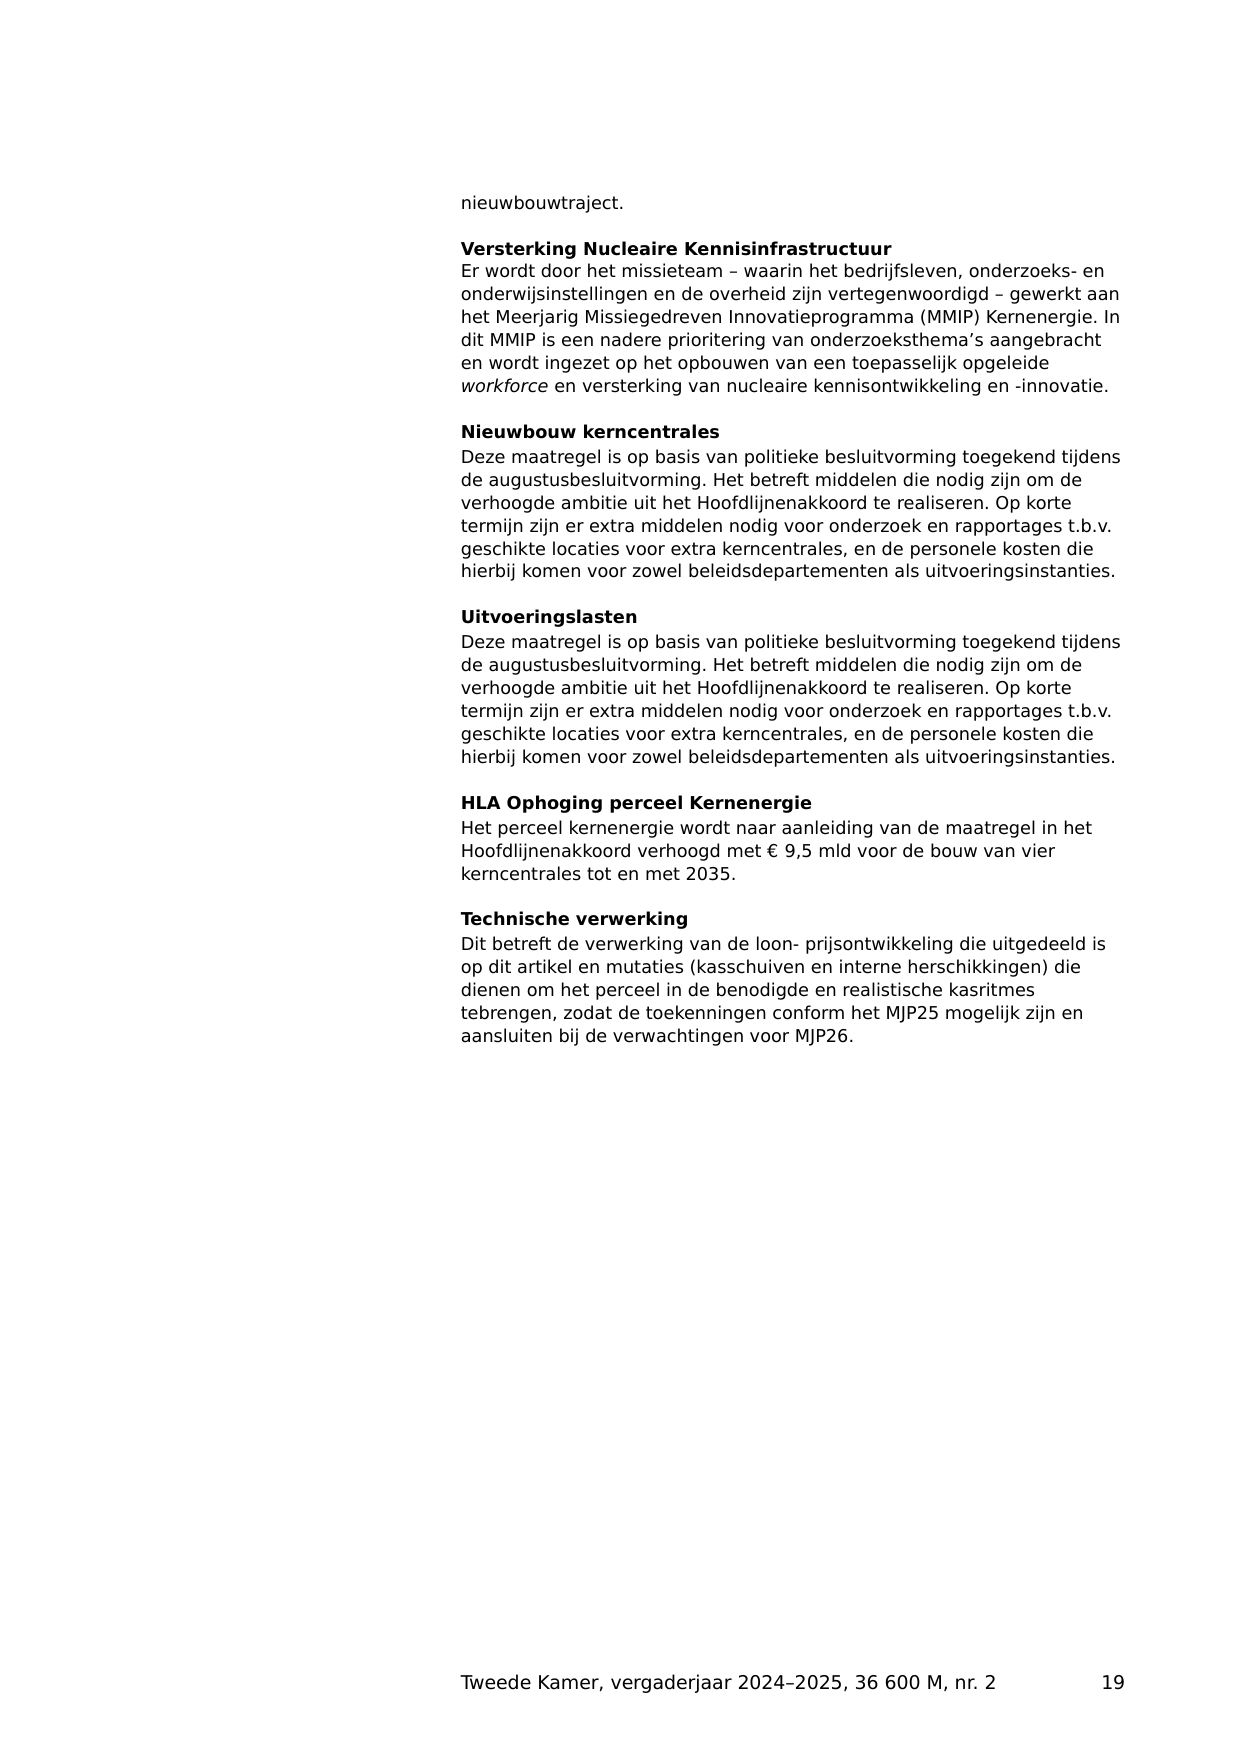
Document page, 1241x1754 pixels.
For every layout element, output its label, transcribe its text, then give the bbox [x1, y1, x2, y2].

text nieuwbouwtraject. [461, 191, 1125, 214]
text Nieuwbouw kerncentrales [461, 420, 1125, 443]
text Dit betreft de verwerking van de loon- prĳsontwikkeling die uitgedeeld is op dit artikel en mutaties (kasschuiven en interne herschikkingen) die dienen om het perceel in de benodigde en realistische kasritmes tebrengen, zodat de toekenningen conform het MJP25 mogelijk zijn en aansluiten bij de verwachtingen voor MJP26. [461, 932, 1125, 1047]
text Versterking Nucleaire Kennisinfrastructuur Er wordt door het missieteam – waarin het bedrijfsleven, onderzoeks- en onderwijsinstellingen en de overheid zijn vertegenwoordigd – gewerkt aan het Meerjarig Missiegedreven Innovatieprogramma (MMIP) Kernenergie. In dit MMIP is een nadere prioritering van onderzoeksthema’s aangebracht en wordt ingezet op het opbouwen van een toepasselijk opgeleide workforce en versterking van nucleaire kennisontwikkeling en -innovatie. [461, 237, 1125, 397]
text Deze maatregel is op basis van politieke besluitvorming toegekend tijdens de augustusbesluitvorming. Het betreft middelen die nodig zijn om de verhoogde ambitie uit het Hoofdlijnenakkoord te realiseren. Op korte termijn zijn er extra middelen nodig voor onderzoek en rapportages t.b.v. geschikte locaties voor extra kerncentrales, en de personele kosten die hierbij komen voor zowel beleidsdepartementen als uitvoeringsinstanties. [461, 445, 1125, 582]
text Uitvoeringslasten [461, 605, 1125, 628]
text Het perceel kernenergie wordt naar aanleiding van de maatregel in het Hoofdlijnenakkoord verhoogd met € 9,5 mld voor de bouw van vier kerncentrales tot en met 2035. [461, 816, 1125, 884]
text Technische verwerking [461, 907, 1125, 930]
text Deze maatregel is op basis van politieke besluitvorming toegekend tijdens de augustusbesluitvorming. Het betreft middelen die nodig zijn om de verhoogde ambitie uit het Hoofdlijnenakkoord te realiseren. Op korte termijn zijn er extra middelen nodig voor onderzoek en rapportages t.b.v. geschikte locaties voor extra kerncentrales, en de personele kosten die hierbij komen voor zowel beleidsdepartementen als uitvoeringsinstanties. [461, 630, 1125, 768]
text HLA Ophoging perceel Kernenergie [461, 791, 1125, 814]
